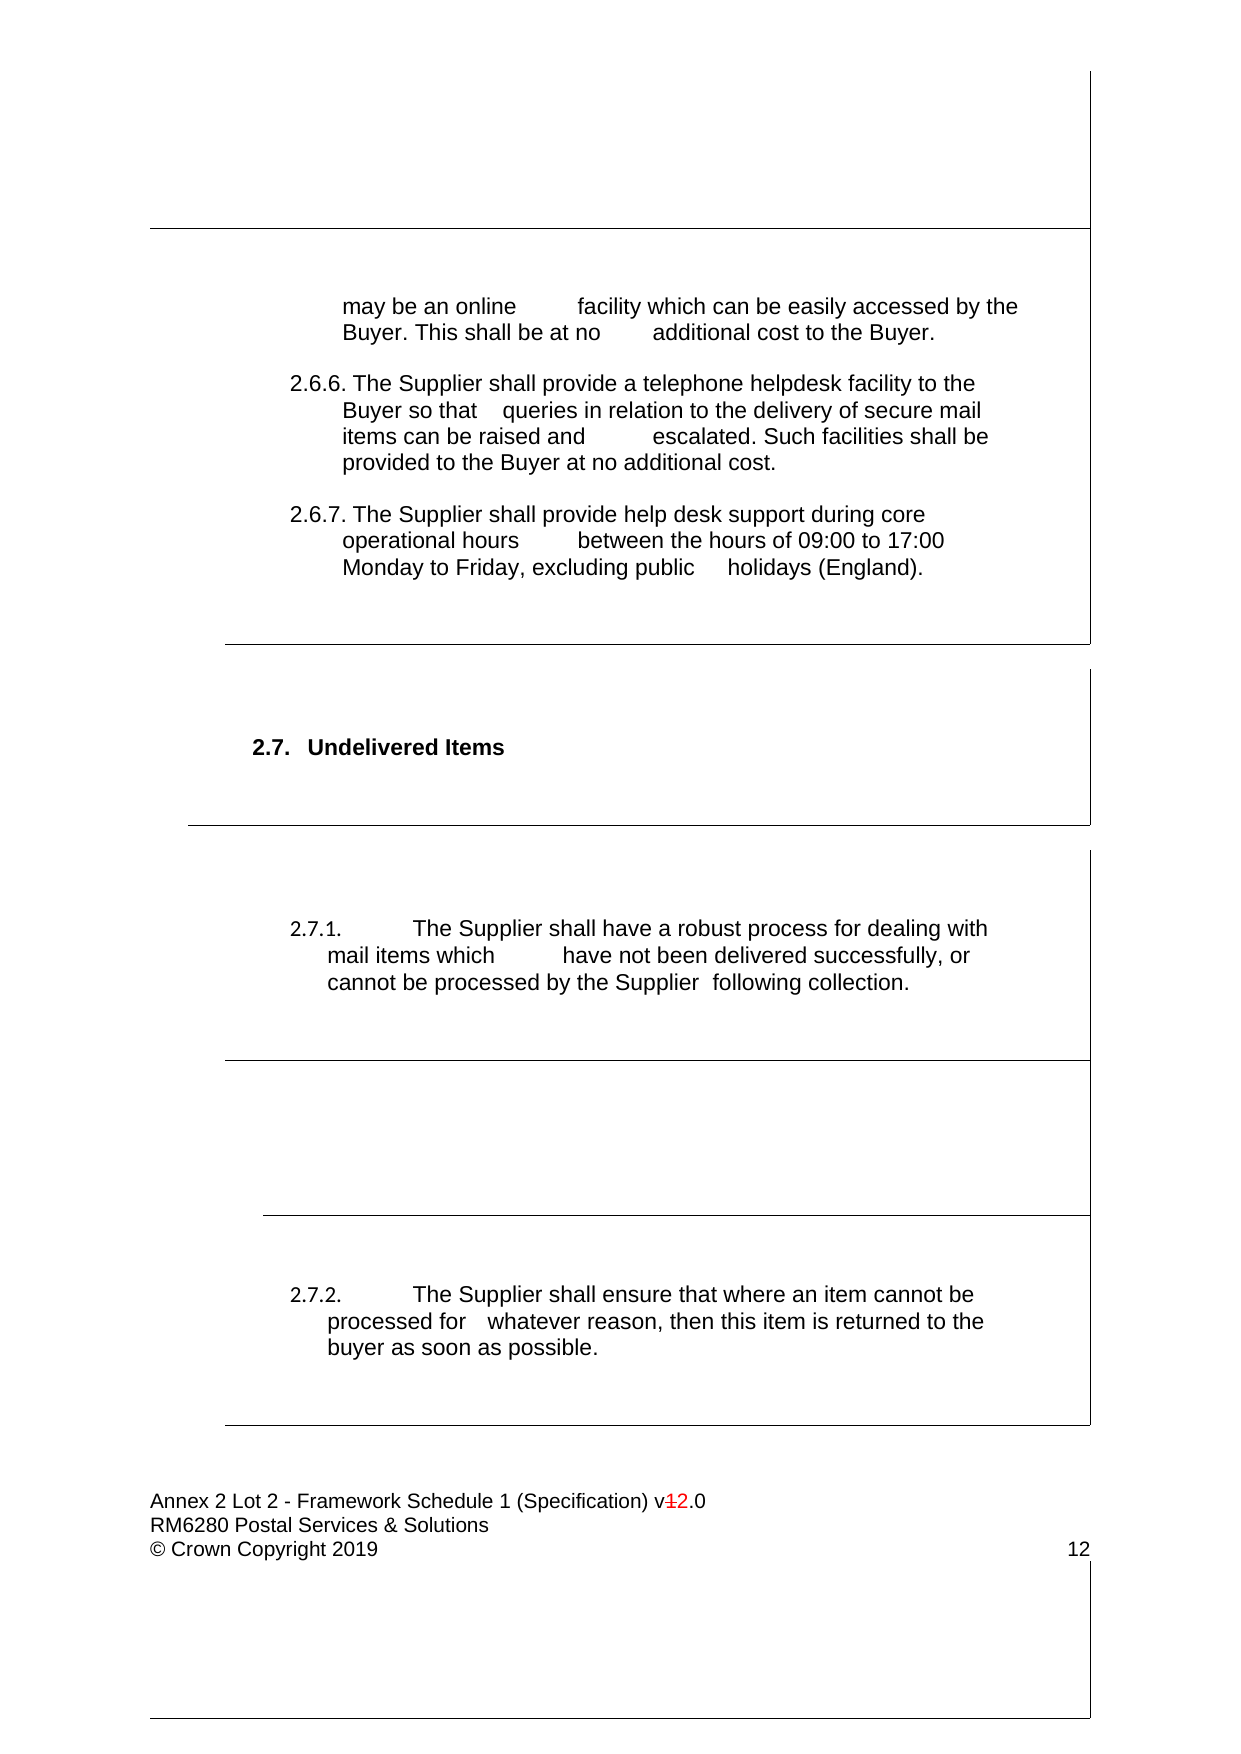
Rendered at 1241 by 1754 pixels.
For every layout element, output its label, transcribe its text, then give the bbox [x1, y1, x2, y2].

list The Supplier shall provide a telephone helpdesk facility to the Buyer so that queries in relation to the delivery of secure mail items can be raised and escalated. Such facilities shall be provided to the Buyer at no additional cost. [225, 306, 1090, 436]
list The Supplier shall provide help desk support during core operational hours between the hours of 09:00 to 17:00 Monday to Friday, excluding public holidays (England). [225, 436, 1090, 644]
list The Supplier shall have a robust process for dealing with mail items which have not been delivered successfully, or cannot be processed by the Supplier following collection. [225, 850, 1090, 1060]
list The Supplier shall ensure that where an item cannot be processed for whatever reason, then this item is returned to the buyer as soon as possible. [225, 1215, 1090, 1425]
list Undelivered Items [187, 669, 1090, 825]
list The Supplier shall provide a tracking facility, so that the Buyer can monitor where a secure item is within the delivery network. This may be an online facility which can be easily accessed by the Buyer. This shall be at no additional cost to the Buyer. [225, 228, 1090, 306]
